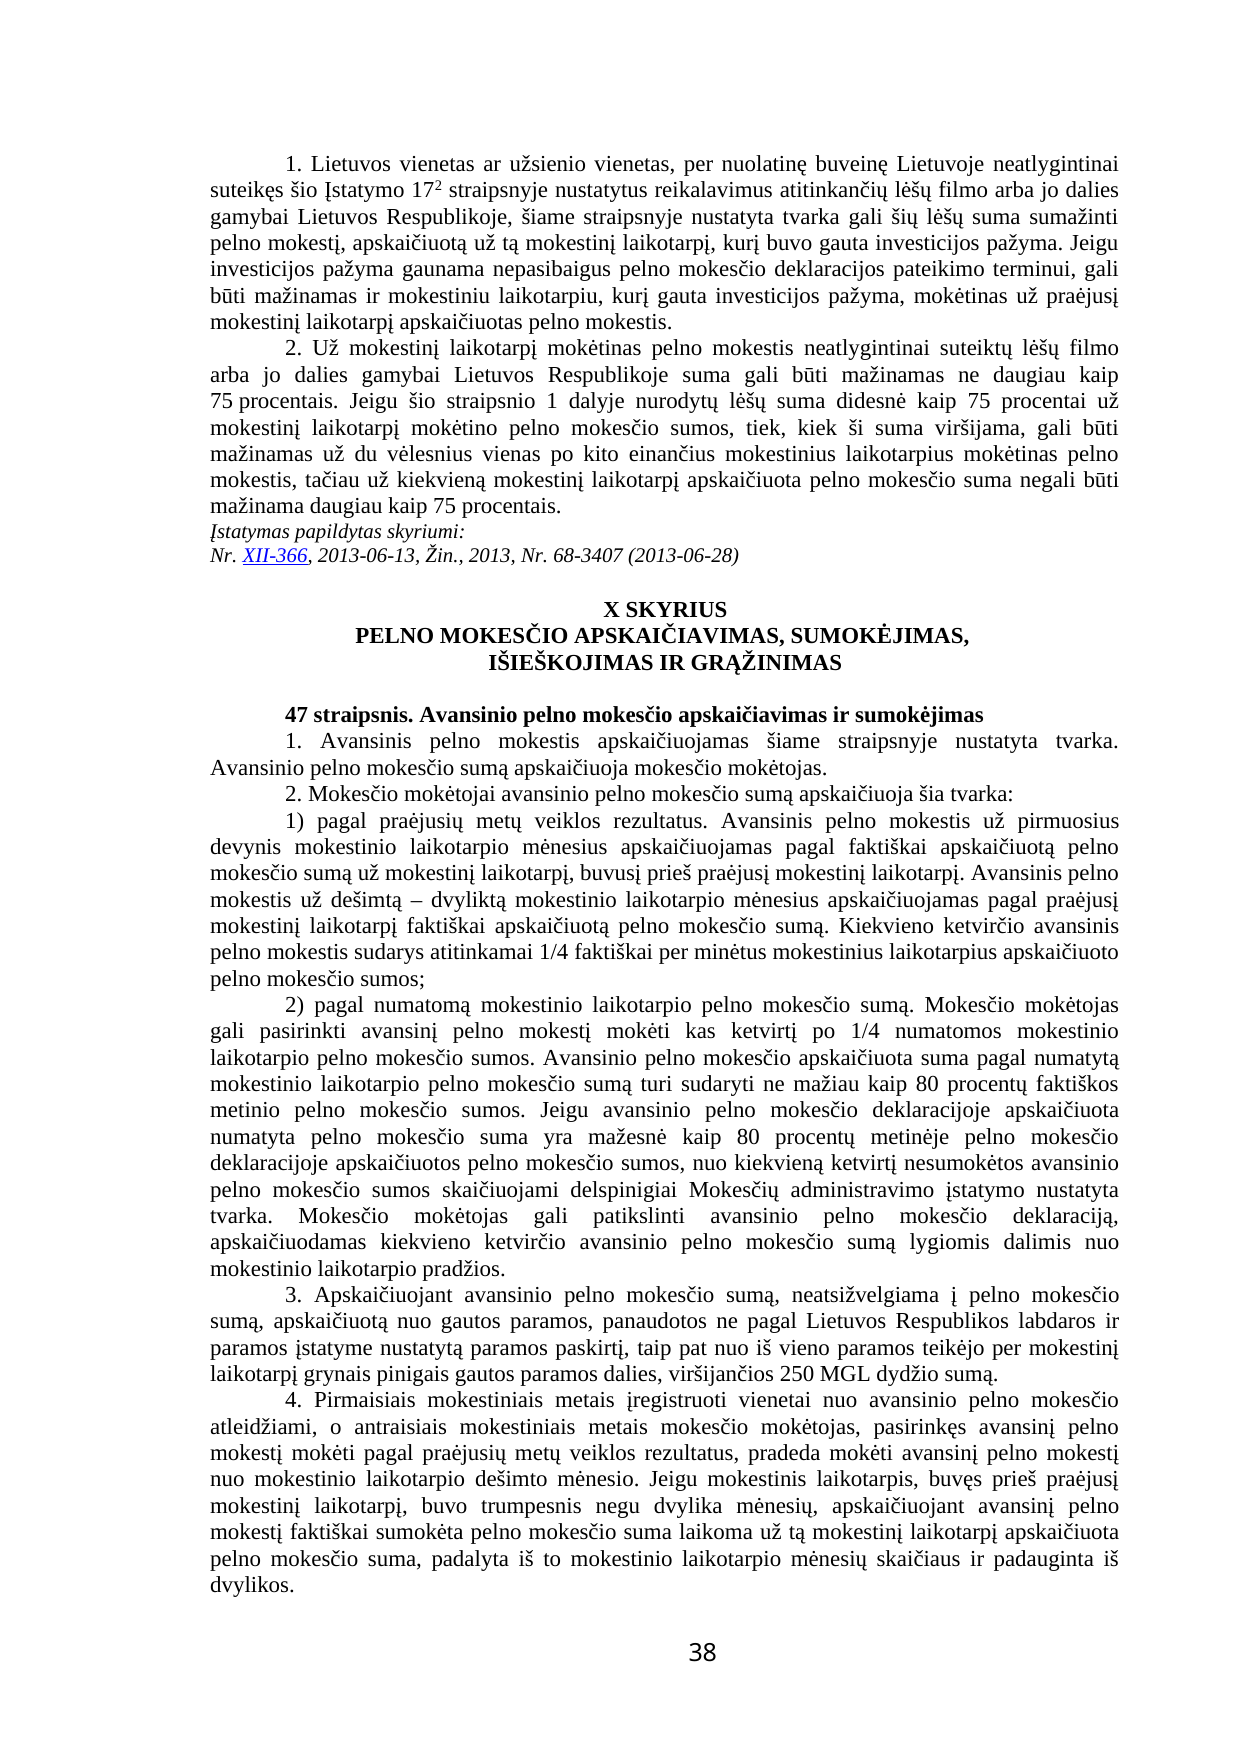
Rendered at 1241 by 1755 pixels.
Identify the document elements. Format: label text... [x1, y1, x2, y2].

text 2. Mokesčio mokėtojai avansinio pelno mokesčio sumą apskaičiuoja šia tvarka: [210, 780, 1120, 807]
text PELNO MOKESČIO APSKAIČIAVIMAS, SUMOKĖJIMAS, [210, 622, 1120, 648]
text 1. Avansinis pelno mokestis apskaičiuojamas šiame straipsnyje nustatyta tvarka. Avansinio pelno mokesčio sumą apskaičiuoja mokesčio mokėtojas. [210, 728, 1120, 780]
text 2) pagal numatomą mokestinio laikotarpio pelno mokesčio sumą. Mokesčio mokėtojas gali pasirinkti avansinį pelno mokestį mokėti kas ketvirtį po 1/4 numatomos mokestinio laikotarpio pelno mokesčio sumos. Avansinio pelno mokesčio apskaičiuota suma pagal numatytą mokestinio laikotarpio pelno mokesčio sumą turi sudaryti ne mažiau kaip 80 procentų faktiškos metinio pelno mokesčio sumos. Jeigu avansinio pelno mokesčio deklaracijoje apskaičiuota numatyta pelno mokesčio suma yra mažesnė kaip 80 procentų metinėje pelno mokesčio deklaracijoje apskaičiuotos pelno mokesčio sumos, nuo kiekvieną ketvirtį nesumokėtos avansinio pelno mokesčio sumos skaičiuojami delspinigiai Mokesčių administravimo įstatymo nustatyta tvarka. Mokesčio mokėtojas gali patikslinti avansinio pelno mokesčio deklaraciją, apskaičiuodamas kiekvieno ketvirčio avansinio pelno mokesčio sumą lygiomis dalimis nuo mokestinio laikotarpio pradžios. [210, 991, 1120, 1281]
text 1. Lietuvos vienetas ar užsienio vienetas, per nuolatinę buveinę Lietuvoje neatlygintinai suteikęs šio Įstatymo 172 straipsnyje nustatytus reikalavimus atitinkančių lėšų filmo arba jo dalies gamybai Lietuvos Respublikoje, šiame straipsnyje nustatyta tvarka gali šių lėšų suma sumažinti pelno mokestį, apskaičiuotą už tą mokestinį laikotarpį, kurį buvo gauta investicijos pažyma. Jeigu investicijos pažyma gaunama nepasibaigus pelno mokesčio deklaracijos pateikimo terminui, gali būti mažinamas ir mokestiniu laikotarpiu, kurį gauta investicijos pažyma, mokėtinas už praėjusį mokestinį laikotarpį apskaičiuotas pelno mokestis. [210, 150, 1120, 334]
text 4. Pirmaisiais mokestiniais metais įregistruoti vienetai nuo avansinio pelno mokesčio atleidžiami, o antraisiais mokestiniais metais mokesčio mokėtojas, pasirinkęs avansinį pelno mokestį mokėti pagal praėjusių metų veiklos rezultatus, pradeda mokėti avansinį pelno mokestį nuo mokestinio laikotarpio dešimto mėnesio. Jeigu mokestinis laikotarpis, buvęs prieš praėjusį mokestinį laikotarpį, buvo trumpesnis negu dvylika mėnesių, apskaičiuojant avansinį pelno mokestį faktiškai sumokėta pelno mokesčio suma laikoma už tą mokestinį laikotarpį apskaičiuota pelno mokesčio suma, padalyta iš to mokestinio laikotarpio mėnesių skaičiaus ir padauginta iš dvylikos. [210, 1386, 1120, 1597]
text X SKYRIUS [210, 596, 1120, 622]
text 3. Apskaičiuojant avansinio pelno mokesčio sumą, neatsižvelgiama į pelno mokesčio sumą, apskaičiuotą nuo gautos paramos, panaudotos ne pagal Lietuvos Respublikos labdaros ir paramos įstatyme nustatytą paramos paskirtį, taip pat nuo iš vieno paramos teikėjo per mokestinį laikotarpį grynais pinigais gautos paramos dalies, viršijančios 250 MGL dydžio sumą. [210, 1281, 1120, 1386]
text Nr. XII-366, 2013-06-13, Žin., 2013, Nr. 68-3407 (2013-06-28) [210, 543, 1120, 567]
text IŠIEŠKOJIMAS IR GRĄŽINIMAS [210, 648, 1120, 675]
text 2. Už mokestinį laikotarpį mokėtinas pelno mokestis neatlygintinai suteiktų lėšų filmo arba jo dalies gamybai Lietuvos Respublikoje suma gali būti mažinamas ne daugiau kaip 75 procentais. Jeigu šio straipsnio 1 dalyje nurodytų lėšų suma didesnė kaip 75 procentai už mokestinį laikotarpį mokėtino pelno mokesčio sumos, tiek, kiek ši suma viršijama, gali būti mažinamas už du vėlesnius vienas po kito einančius mokestinius laikotarpius mokėtinas pelno mokestis, tačiau už kiekvieną mokestinį laikotarpį apskaičiuota pelno mokesčio suma negali būti mažinama daugiau kaip 75 procentais. [210, 334, 1120, 519]
text 47 straipsnis. Avansinio pelno mokesčio apskaičiavimas ir sumokėjimas [210, 701, 1120, 728]
text Įstatymas papildytas skyriumi: [210, 519, 1120, 543]
text 1) pagal praėjusių metų veiklos rezultatus. Avansinis pelno mokestis už pirmuosius devynis mokestinio laikotarpio mėnesius apskaičiuojamas pagal faktiškai apskaičiuotą pelno mokesčio sumą už mokestinį laikotarpį, buvusį prieš praėjusį mokestinį laikotarpį. Avansinis pelno mokestis už dešimtą – dvyliktą mokestinio laikotarpio mėnesius apskaičiuojamas pagal praėjusį mokestinį laikotarpį faktiškai apskaičiuotą pelno mokesčio sumą. Kiekvieno ketvirčio avansinis pelno mokestis sudarys atitinkamai 1/4 faktiškai per minėtus mokestinius laikotarpius apskaičiuoto pelno mokesčio sumos; [210, 807, 1120, 991]
